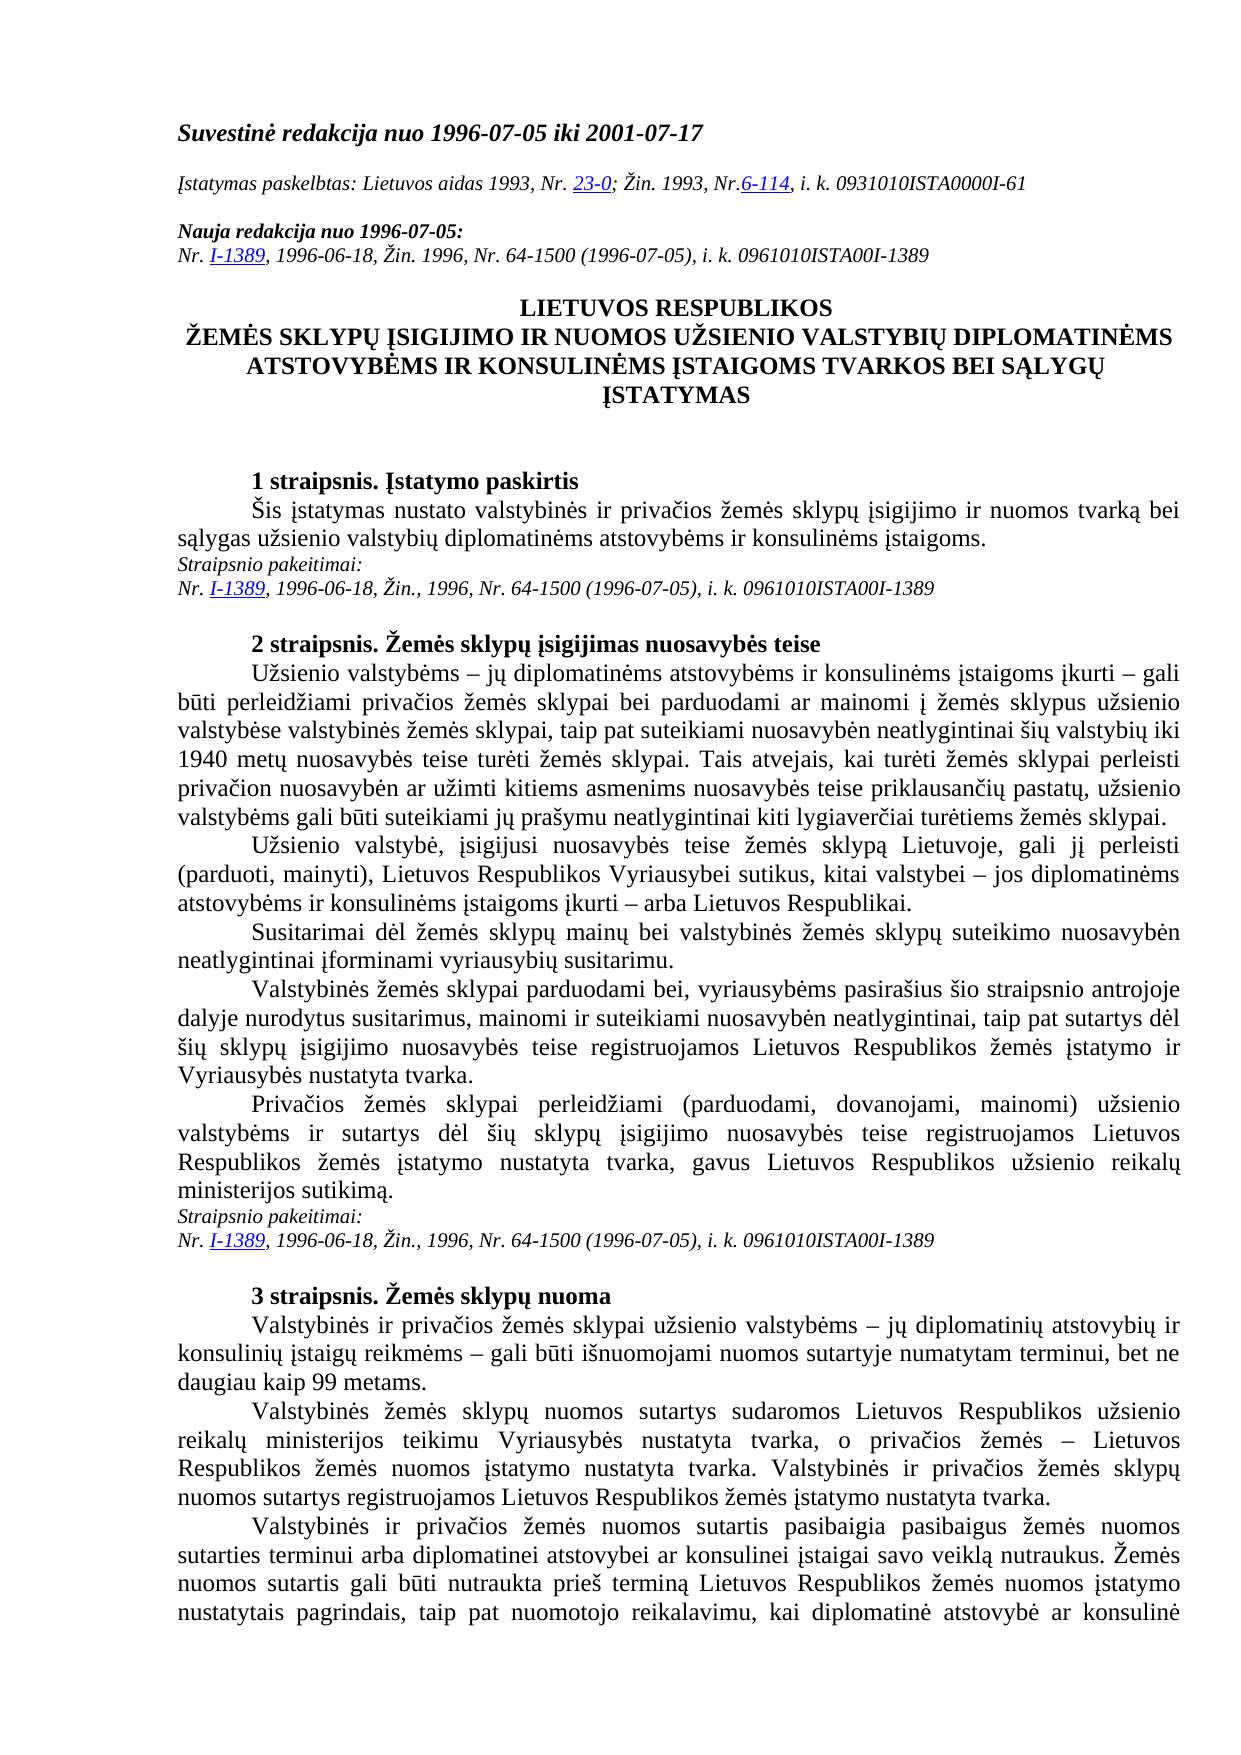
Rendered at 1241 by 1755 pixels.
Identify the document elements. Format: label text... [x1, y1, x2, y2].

text Privačios žemės sklypai perleidžiami (parduodami, dovanojami, mainomi) užsienio valstybėms ir sutartys dėl šių sklypų įsigijimo nuosavybės teise registruojamos Lietuvos Respublikos žemės įstatymo nustatyta tvarka, gavus Lietuvos Respublikos užsienio reikalų ministerijos sutikimą. [177, 1089, 1181, 1204]
text LIETUVOS RESPUBLIKOS ŽEMĖS SKLYPŲ ĮSIGIJIMO IR NUOMOS UŽSIENIO VALSTYBIŲ DIPLOMATINĖMS ATSTOVYBĖMS IR KONSULINĖMS ĮSTAIGOMS TVARKOS BEI SĄLYGŲ ĮSTATYMAS [177, 293, 1181, 408]
text Nr. I-1389, 1996-06-18, Žin. 1996, Nr. 64-1500 (1996-07-05), i. k. 0961010ISTA00I-1389 [177, 243, 1181, 267]
text Nr. I-1389, 1996-06-18, Žin., 1996, Nr. 64-1500 (1996-07-05), i. k. 0961010ISTA00I-1389 [177, 1228, 1181, 1252]
text Valstybinės žemės sklypai parduodami bei, vyriausybėms pasirašius šio straipsnio antrojoje dalyje nurodytus susitarimus, mainomi ir suteikiami nuosavybėn neatlygintinai, taip pat sutartys dėl šių sklypų įsigijimo nuosavybės teise registruojamos Lietuvos Respublikos žemės įstatymo ir Vyriausybės nustatyta tvarka. [177, 974, 1181, 1089]
text Susitarimai dėl žemės sklypų mainų bei valstybinės žemės sklypų suteikimo nuosavybėn neatlygintinai įforminami vyriausybių susitarimu. [177, 917, 1181, 974]
text 2 straipsnis. Žemės sklypų įsigijimas nuosavybės teise [177, 629, 1181, 658]
text Suvestinė redakcija nuo 1996-07-05 iki 2001-07-17 [177, 118, 1181, 147]
text Nr. I-1389, 1996-06-18, Žin., 1996, Nr. 64-1500 (1996-07-05), i. k. 0961010ISTA00I-1389 [177, 576, 1181, 600]
text Valstybinės žemės sklypų nuomos sutartys sudaromos Lietuvos Respublikos užsienio reikalų ministerijos teikimu Vyriausybės nustatyta tvarka, o privačios žemės – Lietuvos Respublikos žemės nuomos įstatymo nustatyta tvarka. Valstybinės ir privačios žemės sklypų nuomos sutartys registruojamos Lietuvos Respublikos žemės įstatymo nustatyta tvarka. [177, 1396, 1181, 1511]
text Užsienio valstybėms – jų diplomatinėms atstovybėms ir konsulinėms įstaigoms įkurti – gali būti perleidžiami privačios žemės sklypai bei parduodami ar mainomi į žemės sklypus užsienio valstybėse valstybinės žemės sklypai, taip pat suteikiami nuosavybėn neatlygintinai šių valstybių iki 1940 metų nuosavybės teise turėti žemės sklypai. Tais atvejais, kai turėti žemės sklypai perleisti privačion nuosavybėn ar užimti kitiems asmenims nuosavybės teise priklausančių pastatų, užsienio valstybėms gali būti suteikiami jų prašymu neatlygintinai kiti lygiaverčiai turėtiems žemės sklypai. [177, 658, 1181, 830]
text Valstybinės ir privačios žemės sklypai užsienio valstybėms – jų diplomatinių atstovybių ir konsulinių įstaigų reikmėms – gali būti išnuomojami nuomos sutartyje numatytam terminui, bet ne daugiau kaip 99 metams. [177, 1310, 1181, 1396]
text Šis įstatymas nustato valstybinės ir privačios žemės sklypų įsigijimo ir nuomos tvarką bei sąlygas užsienio valstybių diplomatinėms atstovybėms ir konsulinėms įstaigoms. [177, 495, 1181, 552]
text 1 straipsnis. Įstatymo paskirtis [177, 466, 1181, 495]
text Straipsnio pakeitimai: [177, 1204, 1181, 1228]
text Nauja redakcija nuo 1996-07-05: [177, 219, 1181, 243]
text Užsienio valstybė, įsigijusi nuosavybės teise žemės sklypą Lietuvoje, gali jį perleisti (parduoti, mainyti), Lietuvos Respublikos Vyriausybei sutikus, kitai valstybei – jos diplomatinėms atstovybėms ir konsulinėms įstaigoms įkurti – arba Lietuvos Respublikai. [177, 830, 1181, 917]
text Įstatymas paskelbtas: Lietuvos aidas 1993, Nr. 23-0; Žin. 1993, Nr.6-114, i. k. 0931010ISTA0000I-61 [177, 171, 1181, 195]
text Valstybinės ir privačios žemės nuomos sutartis pasibaigia pasibaigus žemės nuomos sutarties terminui arba diplomatinei atstovybei ar konsulinei įstaigai savo veiklą nutraukus. Žemės nuomos sutartis gali būti nutraukta prieš terminą Lietuvos Respublikos žemės nuomos įstatymo nustatytais pagrindais, taip pat nuomotojo reikalavimu, kai diplomatinė atstovybė ar konsulinė [177, 1511, 1181, 1626]
text 3 straipsnis. Žemės sklypų nuoma [177, 1281, 1181, 1310]
text Straipsnio pakeitimai: [177, 552, 1181, 576]
